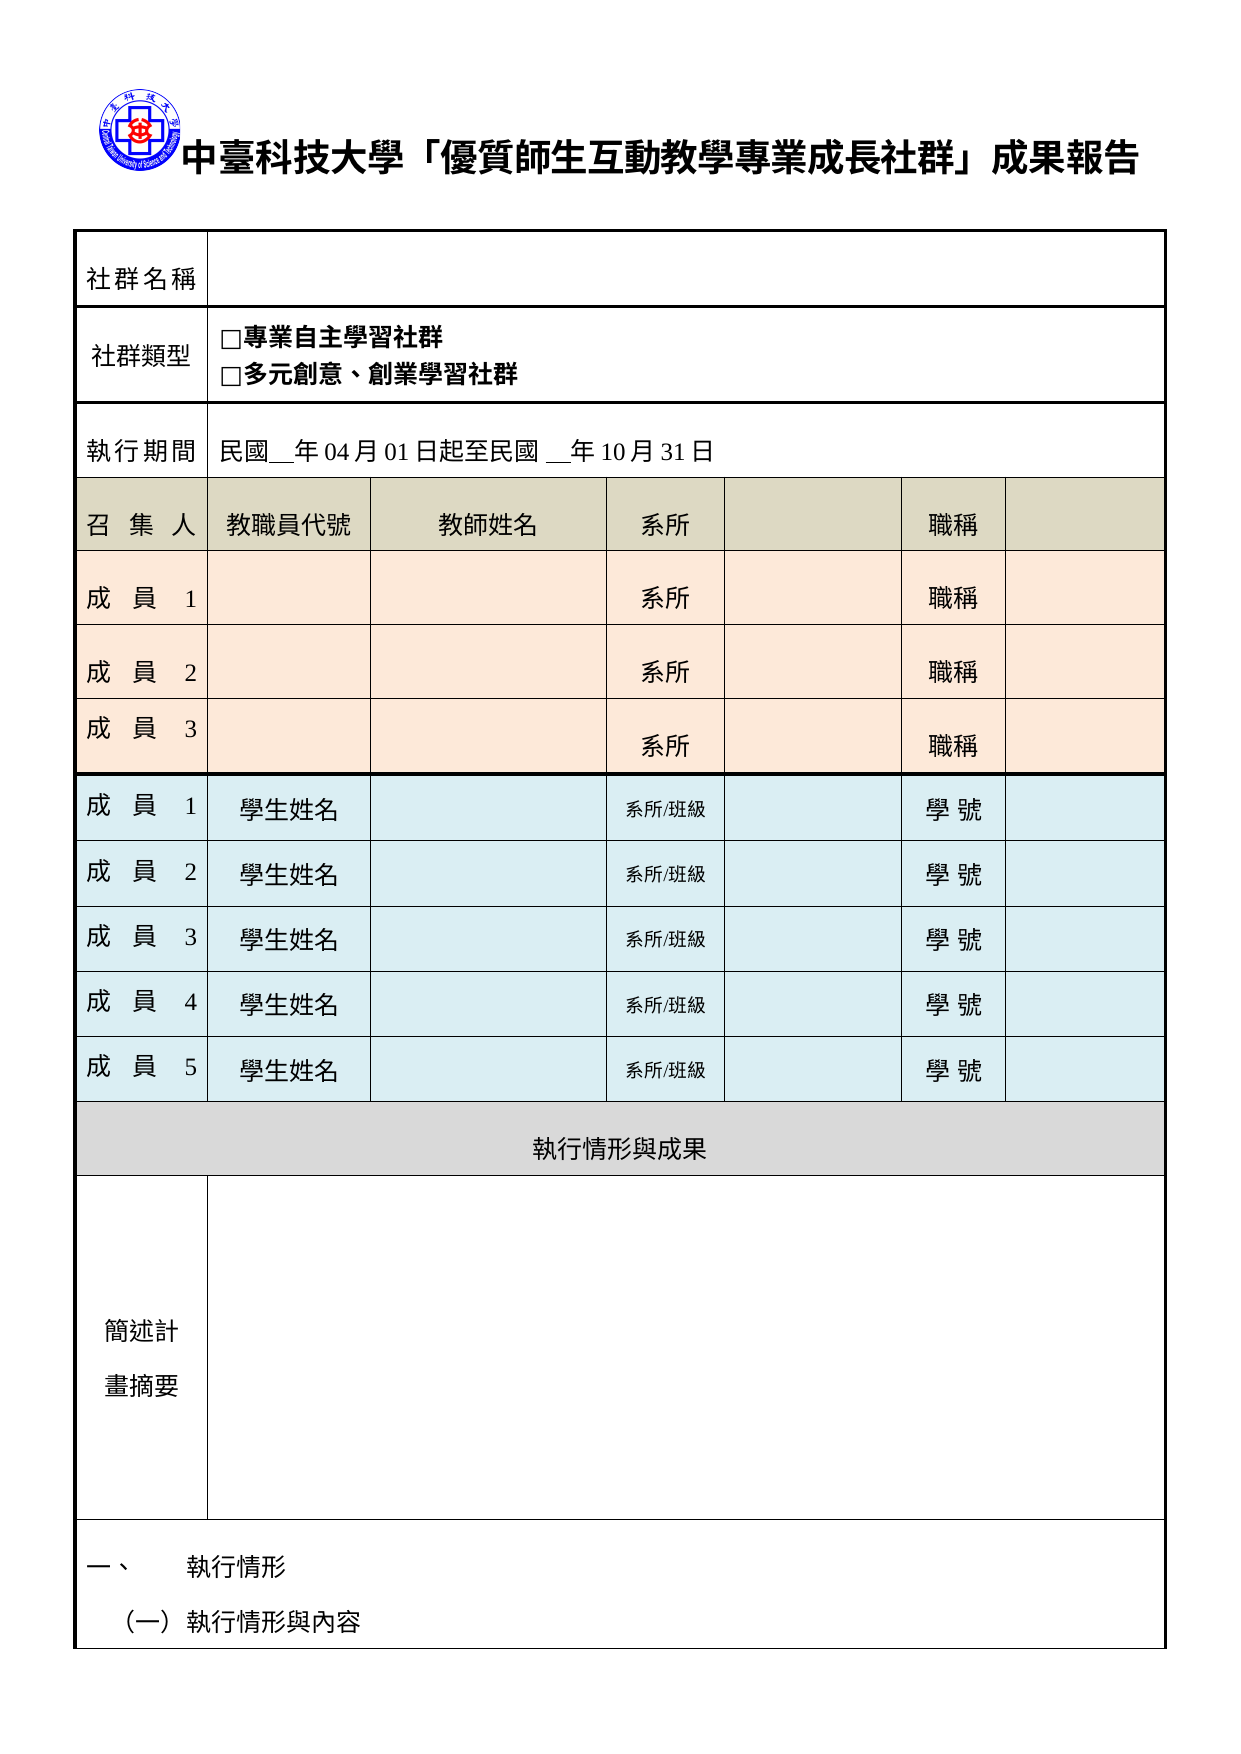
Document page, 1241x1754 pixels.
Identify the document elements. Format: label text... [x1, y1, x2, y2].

table_cell 教職員代號 [208, 478, 370, 550]
table_cell [725, 776, 901, 840]
table_cell [371, 625, 606, 698]
table_cell 系所 [607, 625, 724, 698]
table_cell [208, 551, 370, 624]
table_cell [725, 699, 901, 772]
table_cell 學 號 [902, 776, 1005, 840]
table_cell 系所/班級 [607, 776, 724, 840]
table_cell [725, 841, 901, 906]
table_cell [371, 1037, 606, 1101]
table_cell [725, 1037, 901, 1101]
table_cell 學 號 [902, 1037, 1005, 1101]
table_cell 學生姓名 [208, 1037, 370, 1101]
table_cell [1006, 478, 1164, 550]
table_cell [371, 699, 606, 772]
table_cell 學生姓名 [208, 972, 370, 1036]
table_cell 系所 [607, 551, 724, 624]
table_header [208, 232, 1164, 305]
table_cell 成員2 [77, 625, 207, 698]
table_cell [725, 551, 901, 624]
table_cell [725, 625, 901, 698]
table_cell 教師姓名 [371, 478, 606, 550]
table_cell [1006, 699, 1164, 772]
table_cell 學 號 [902, 907, 1005, 971]
table_cell [371, 972, 606, 1036]
table_cell 召集人 [77, 478, 207, 550]
table_cell 系所/班級 [607, 841, 724, 906]
table_cell [208, 1176, 1164, 1519]
table_cell 學 號 [902, 841, 1005, 906]
table_cell □專業自主學習社群 □多元創意、創業學習社群 [208, 308, 1164, 401]
table_cell 學 號 [902, 972, 1005, 1036]
table_cell 成員3 [77, 907, 207, 971]
table_cell 學生姓名 [208, 907, 370, 971]
table_cell 職稱 [902, 551, 1005, 624]
picture [99, 89, 181, 171]
table_cell 系所 [607, 478, 724, 550]
table_cell 系所/班級 [607, 1037, 724, 1101]
table_cell [371, 551, 606, 624]
table_cell [725, 972, 901, 1036]
table_cell 成員3 [77, 699, 207, 772]
table_cell [371, 776, 606, 840]
table_cell 成員1 [77, 551, 207, 624]
table_cell 成員5 [77, 1037, 207, 1101]
table_cell [1006, 625, 1164, 698]
table_cell [208, 625, 370, 698]
table_cell 執行情形 執行情形與內容 社群活動紀錄列表： 成果 量化成效： 質化成果：(對應計畫書中之預期成果目標及如何運用社群活動提升優質師生互動或教師之教學知能與學生學習成效說明社群成果效益與具體表現) 執行社群成果心得: 檢討與建議: (檢討社群執行情形，並請提供對推動優質師生社群計畫之相關建議) 附件 社群歷程檔案 產生成果（如專書、教材、報告等） [77, 1520, 1164, 1648]
table_cell 系所/班級 [607, 972, 724, 1036]
table_cell 職稱 [902, 625, 1005, 698]
table_cell 學生姓名 [208, 776, 370, 840]
table_cell [1006, 972, 1164, 1036]
table_cell 職稱 [902, 699, 1005, 772]
table_cell [1006, 841, 1164, 906]
table_cell 執行期間 [77, 404, 207, 477]
table_header 社群名稱 [77, 232, 207, 305]
table_cell [1006, 1037, 1164, 1101]
table_cell 系所 [607, 699, 724, 772]
text 中臺科技大學「優質師生互動教學專業成長社群」成果報告 [75, 89, 1165, 202]
table_cell 簡述計 畫摘要 [77, 1176, 207, 1519]
table_cell [371, 841, 606, 906]
table_cell [725, 907, 901, 971]
table_cell 職稱 [902, 478, 1005, 550]
table_cell [1006, 907, 1164, 971]
table_cell 系所/班級 [607, 907, 724, 971]
table_cell 社群類型 [77, 308, 207, 401]
table_cell 成員2 [77, 841, 207, 906]
table_cell 成員1 [77, 776, 207, 840]
table_cell 執行情形與成果 [77, 1102, 1164, 1175]
table_cell [725, 478, 901, 550]
table_cell [1006, 776, 1164, 840]
table_cell 學生姓名 [208, 841, 370, 906]
table_cell [1006, 551, 1164, 624]
table_cell [371, 907, 606, 971]
table_cell [208, 699, 370, 772]
table_cell 成員4 [77, 972, 207, 1036]
table_cell 民國 年04月01日起至民國 年10月31日 [208, 404, 1164, 477]
